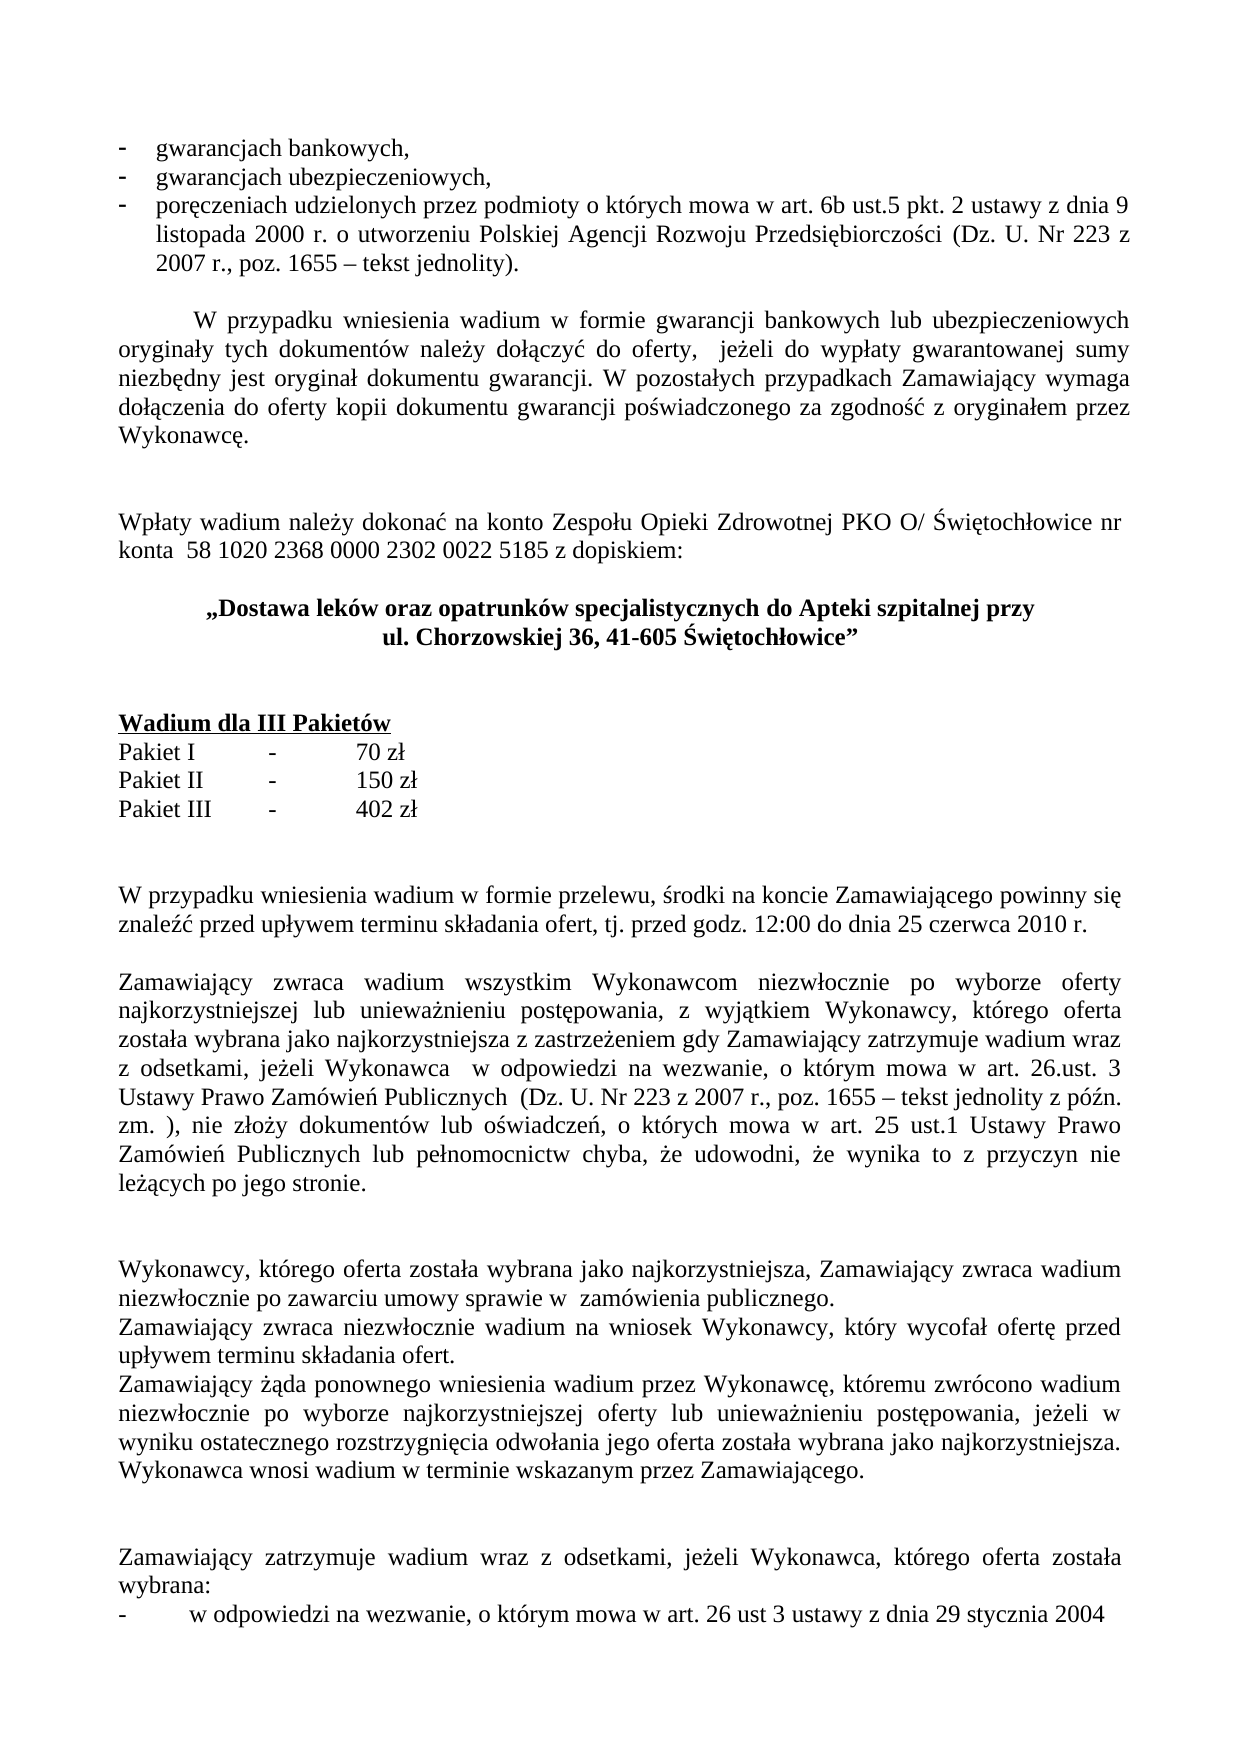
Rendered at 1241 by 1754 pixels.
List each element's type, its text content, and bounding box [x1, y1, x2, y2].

text Zamawiający zatrzymuje wadium wraz z odsetkami, jeżeli Wykonawca, którego oferta została wybrana: [118, 1542, 1122, 1599]
text W przypadku wniesienia wadium w formie przelewu, środki na koncie Zamawiającego powinny się znaleźć przed upływem terminu składania ofert, tj. przed godz. 12:00 do dnia 25 czerwca 2010 r. [118, 880, 1122, 938]
text Zamawiający żąda ponownego wniesienia wadium przez Wykonawcę, któremu zwrócono wadium niezwłocznie po wyborze najkorzystniejszej oferty lub unieważnieniu postępowania, jeżeli w wyniku ostatecznego rozstrzygnięcia odwołania jego oferta została wybrana jako najkorzystniejsza. Wykonawca wnosi wadium w terminie wskazanym przez Zamawiającego. [118, 1369, 1122, 1484]
list gwarancjach ubezpieczeniowych, [118, 162, 1131, 190]
text Wadium dla III Pakietów [118, 708, 1122, 737]
text Pakiet III - 402 zł [118, 794, 1122, 823]
text „Dostawa leków oraz opatrunków specjalistycznych do Apteki szpitalnej przy [118, 593, 1122, 622]
list poręczeniach udzielonych przez podmioty o których mowa w art. 6b ust.5 pkt. 2 ustawy z dnia 9 listopada 2000 r. o utworzeniu Polskiej Agencji Rozwoju Przedsiębiorczości (Dz. U. Nr 223 z 2007 r., poz. 1655 – tekst jednolity). [118, 190, 1131, 277]
text ul. Chorzowskiej 36, 41-605 Świętochłowice” [118, 622, 1122, 650]
text Zamawiający zwraca wadium wszystkim Wykonawcom niezwłocznie po wyborze oferty najkorzystniejszej lub unieważnieniu postępowania, z wyjątkiem Wykonawcy, którego oferta została wybrana jako najkorzystniejsza z zastrzeżeniem gdy Zamawiający zatrzymuje wadium wraz z odsetkami, jeżeli Wykonawca w odpowiedzi na wezwanie, o którym mowa w art. 26.ust. 3 Ustawy Prawo Zamówień Publicznych (Dz. U. Nr 223 z 2007 r., poz. 1655 – tekst jednolity z późn. zm. ), nie złoży dokumentów lub oświadczeń, o których mowa w art. 25 ust.1 Ustawy Prawo Zamówień Publicznych lub pełnomocnictw chyba, że udowodni, że wynika to z przyczyn nie leżących po jego stronie. [118, 967, 1122, 1197]
text Pakiet II - 150 zł [118, 765, 1122, 794]
text Zamawiający zwraca niezwłocznie wadium na wniosek Wykonawcy, który wycofał ofertę przed upływem terminu składania ofert. [118, 1312, 1122, 1369]
text W przypadku wniesienia wadium w formie gwarancji bankowych lub ubezpieczeniowych oryginały tych dokumentów należy dołączyć do oferty, jeżeli do wypłaty gwarantowanej sumy niezbędny jest oryginał dokumentu gwarancji. W pozostałych przypadkach Zamawiający wymaga dołączenia do oferty kopii dokumentu gwarancji poświadczonego za zgodność z oryginałem przez Wykonawcę. [118, 305, 1131, 449]
text - w odpowiedzi na wezwanie, o którym mowa w art. 26 ust 3 ustawy z dnia 29 stycznia 2004 [118, 1599, 1122, 1628]
text Pakiet I - 70 zł [118, 737, 1122, 765]
text Wpłaty wadium należy dokonać na konto Zespołu Opieki Zdrowotnej PKO O/ Świętochłowice nr konta 58 1020 2368 0000 2302 0022 5185 z dopiskiem: [118, 507, 1122, 564]
list gwarancjach bankowych, [118, 133, 1131, 162]
text Wykonawcy, którego oferta została wybrana jako najkorzystniejsza, Zamawiający zwraca wadium niezwłocznie po zawarciu umowy sprawie w zamówienia publicznego. [118, 1254, 1122, 1312]
